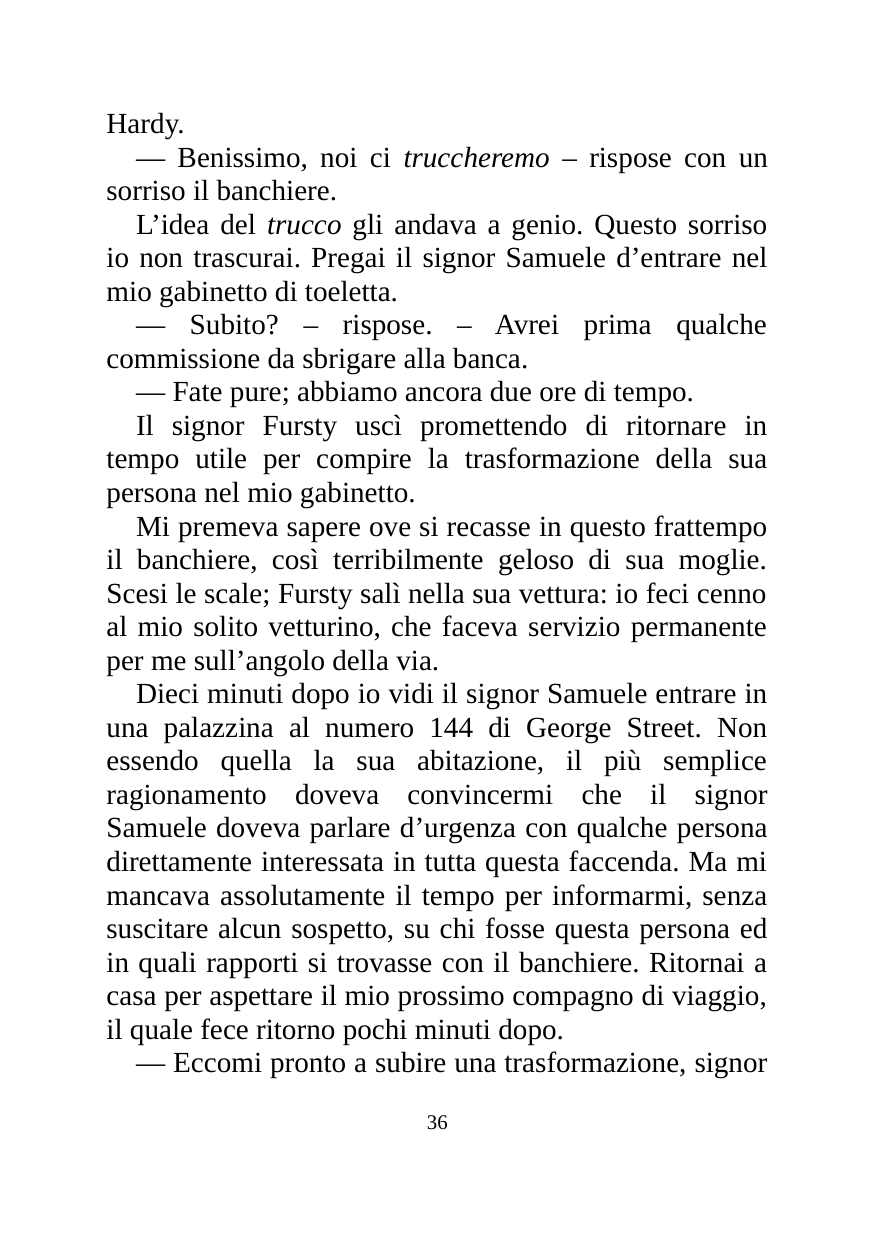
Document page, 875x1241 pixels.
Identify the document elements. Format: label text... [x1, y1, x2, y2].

text Il signor Fursty uscì promettendo di ritornare in tempo utile per compire la trasformazione della sua persona nel mio gabinetto. [106, 408, 768, 509]
text — Eccomi pronto a subire una trasformazione, signor [106, 1045, 768, 1079]
text — Benissimo, noi ci truccheremo – rispose con un sorriso il banchiere. [106, 140, 768, 207]
text — Fate pure; abbiamo ancora due ore di tempo. [106, 374, 768, 408]
text Mi premeva sapere ove si recasse in questo frattempo il banchiere, così terribilmente geloso di sua moglie. Scesi le scale; Fursty salì nella sua vettura: io feci cenno al mio solito vetturino, che faceva servizio permanente per me sull’angolo della via. [106, 509, 768, 676]
text — Subito? – rispose. – Avrei prima qualche commissione da sbrigare alla banca. [106, 307, 768, 374]
text Dieci minuti dopo io vidi il signor Samuele entrare in una palazzina al numero 144 di George Street. Non essendo quella la sua abitazione, il più semplice ragionamento doveva convincermi che il signor Samuele doveva parlare d’urgenza con qualche persona direttamente interessata in tutta questa faccenda. Ma mi mancava assolutamente il tempo per informarmi, senza suscitare alcun sospetto, su chi fosse questa persona ed in quali rapporti si trovasse con il banchiere. Ritornai a casa per aspettare il mio prossimo compagno di viaggio, il quale fece ritorno pochi minuti dopo. [106, 676, 768, 1045]
text Hardy. [106, 106, 768, 140]
text L’idea del trucco gli andava a genio. Questo sorriso io non trascurai. Pregai il signor Samuele d’entrare nel mio gabinetto di toeletta. [106, 207, 768, 307]
